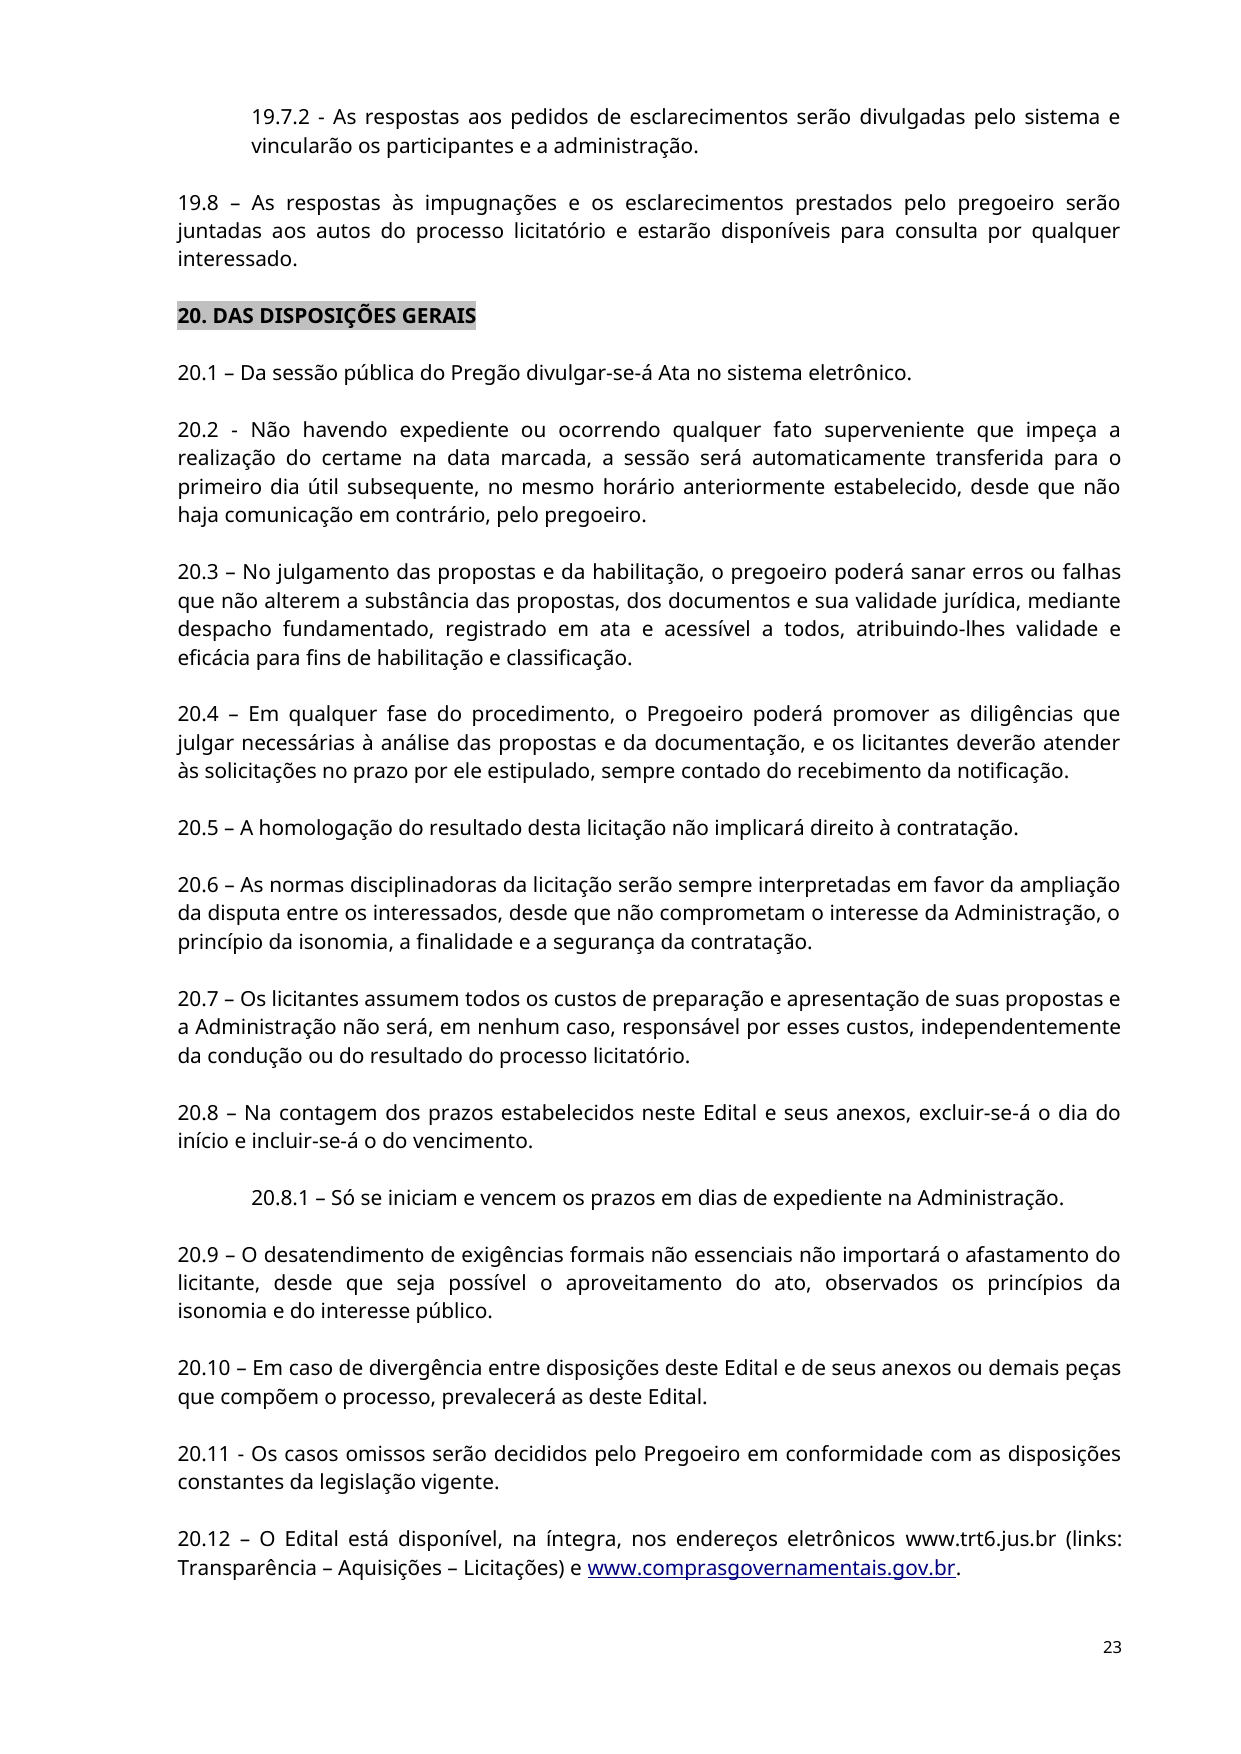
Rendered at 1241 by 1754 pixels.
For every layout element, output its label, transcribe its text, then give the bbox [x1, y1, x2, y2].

text 20.7 – Os licitantes assumem todos os custos de preparação e apresentação de suas propostas e a Administração não será, em nenhum caso, responsável por esses custos, independentemente da condução ou do resultado do processo licitatório. [177, 984, 1122, 1069]
text 20.2 - Não havendo expediente ou ocorrendo qualquer fato superveniente que impeça a realização do certame na data marcada, a sessão será automaticamente transferida para o primeiro dia útil subsequente, no mesmo horário anteriormente estabelecido, desde que não haja comunicação em contrário, pelo pregoeiro. [177, 415, 1122, 529]
text 20.1 – Da sessão pública do Pregão divulgar-se-á Ata no sistema eletrônico. [177, 358, 1122, 387]
text 20.9 – O desatendimento de exigências formais não essenciais não importará o afastamento do licitante, desde que seja possível o aproveitamento do ato, observados os princípios da isonomia e do interesse público. [177, 1240, 1122, 1325]
text 20.8.1 – Só se iniciam e vencem os prazos em dias de expediente na Administração. [251, 1183, 1122, 1211]
text 20.6 – As normas disciplinadoras da licitação serão sempre interpretadas em favor da ampliação da disputa entre os interessados, desde que não comprometam o interesse da Administração, o princípio da isonomia, a finalidade e a segurança da contratação. [177, 870, 1122, 955]
text 20.8 – Na contagem dos prazos estabelecidos neste Edital e seus anexos, excluir-se-á o dia do início e incluir-se-á o do vencimento. [177, 1098, 1122, 1154]
text 20.3 – No julgamento das propostas e da habilitação, o pregoeiro poderá sanar erros ou falhas que não alterem a substância das propostas, dos documentos e sua validade jurídica, mediante despacho fundamentado, registrado em ata e acessível a todos, atribuindo-lhes validade e eficácia para fins de habilitação e classificação. [177, 557, 1122, 671]
text 20.12 – O Edital está disponível, na íntegra, nos endereços eletrônicos www.trt6.jus.br (links: Transparência – Aquisições – Licitações) e www.comprasgovernamentais.gov.br. [177, 1524, 1122, 1581]
text 19.7.2 - As respostas aos pedidos de esclarecimentos serão divulgadas pelo sistema e vincularão os participantes e a administração. [251, 102, 1122, 159]
text 20.4 – Em qualquer fase do procedimento, o Pregoeiro poderá promover as diligências que julgar necessárias à análise das propostas e da documentação, e os licitantes deverão atender às solicitações no prazo por ele estipulado, sempre contado do recebimento da notificação. [177, 699, 1122, 785]
text 19.8 – As respostas às impugnações e os esclarecimentos prestados pelo pregoeiro serão juntadas aos autos do processo licitatório e estarão disponíveis para consulta por qualquer interessado. [177, 188, 1122, 273]
text 20.10 – Em caso de divergência entre disposições deste Edital e de seus anexos ou demais peças que compõem o processo, prevalecerá as deste Edital. [177, 1353, 1122, 1410]
text 20. DAS DISPOSIÇÕES GERAIS [177, 301, 1122, 330]
text 20.5 – A homologação do resultado desta licitação não implicará direito à contratação. [177, 813, 1122, 842]
text 20.11 - Os casos omissos serão decididos pelo Pregoeiro em conformidade com as disposições constantes da legislação vigente. [177, 1439, 1122, 1496]
